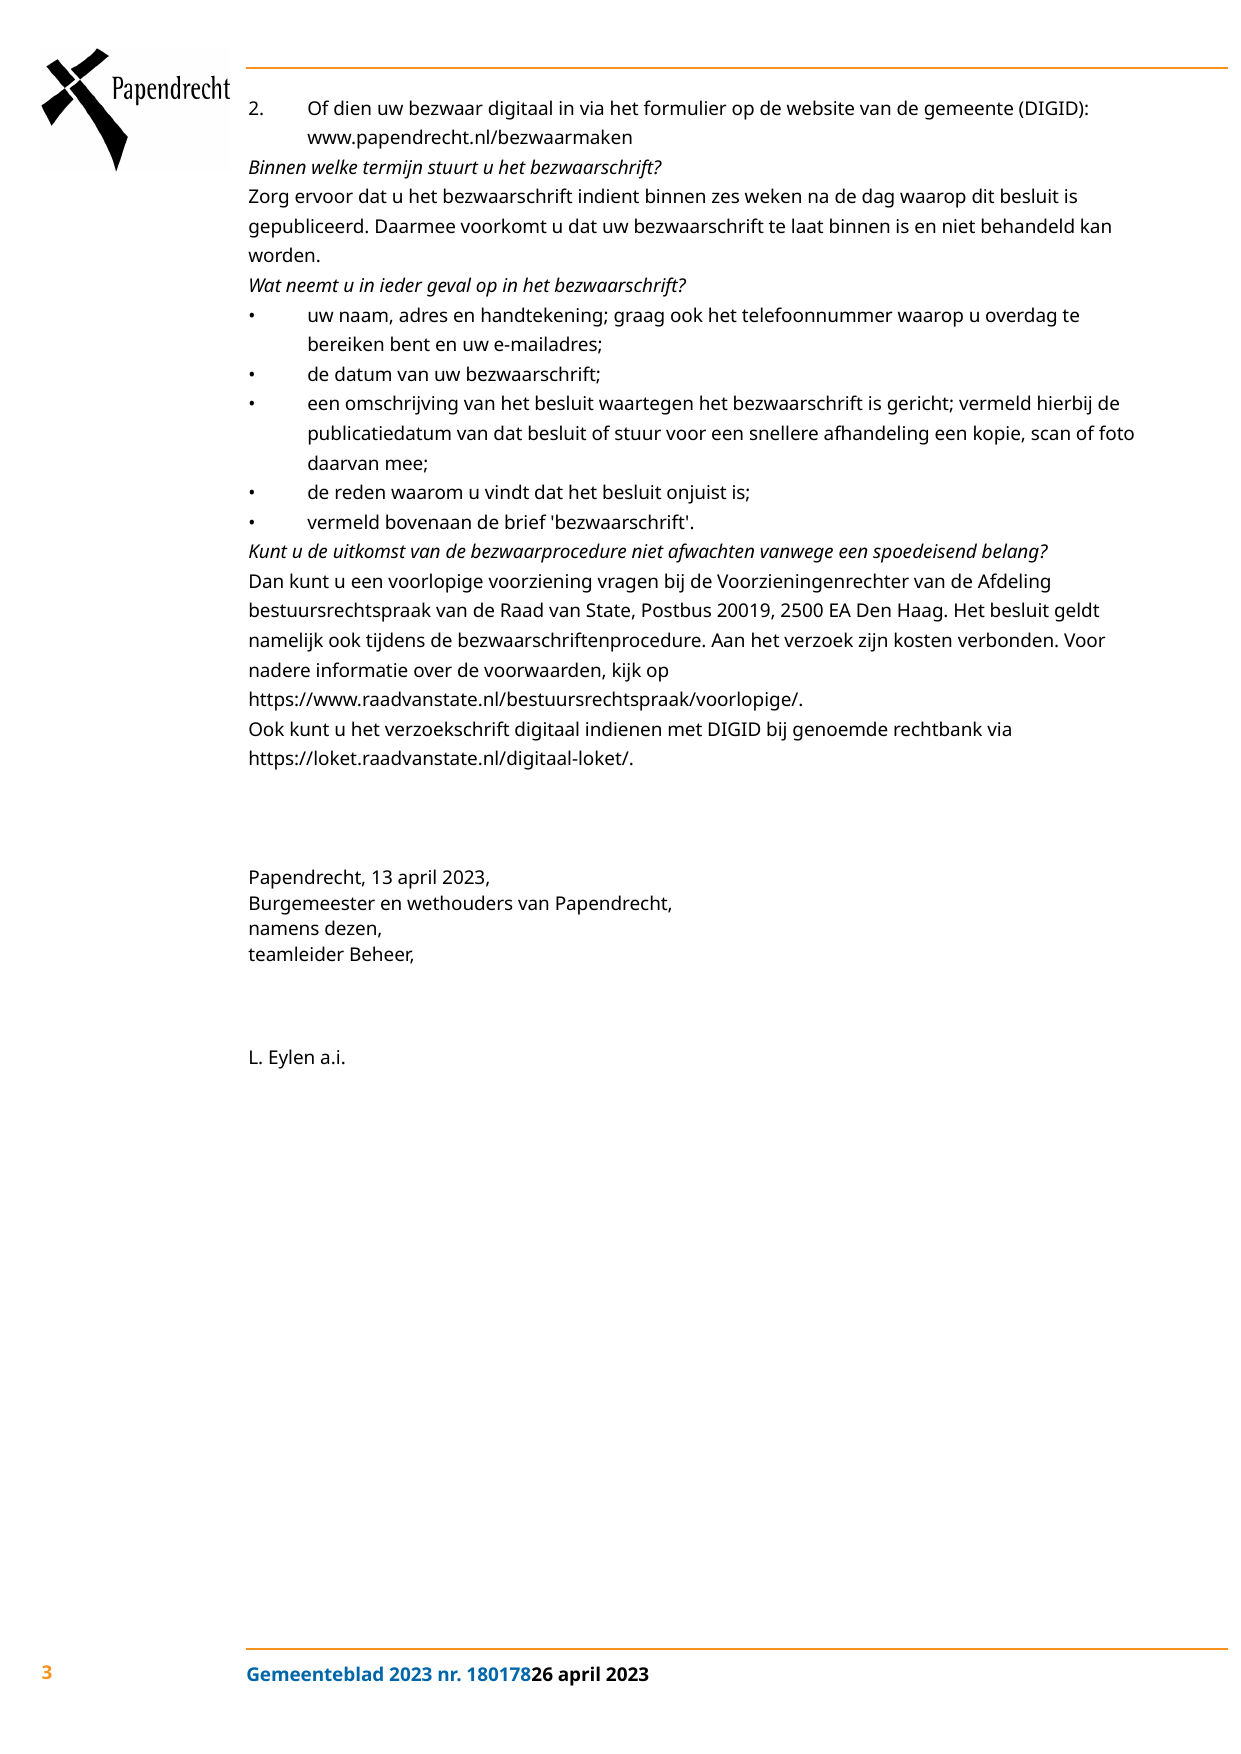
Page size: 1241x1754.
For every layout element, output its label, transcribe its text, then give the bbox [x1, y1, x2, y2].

text Binnen welke termijn stuurt u het bezwaarschrift? [248, 154, 1152, 180]
text Ook kunt u het verzoekschrift digitaal indienen met DIGID bij genoemde rechtbank via https://loket.raadvanstate.nl/digitaal-loket/. [248, 716, 1152, 771]
list uw naam, adres en handtekening; graag ook het telefoonnummer waarop u overdag te bereiken bent en uw e-mailadres; [248, 302, 1152, 357]
picture [41, 47, 231, 172]
text L. Eylen a.i. [248, 1044, 1152, 1070]
list de reden waarom u vindt dat het besluit onjuist is; [248, 479, 1152, 505]
text Kunt u de uitkomst van de bezwaarprocedure niet afwachten vanwege een spoedeisend belang? [248, 538, 1152, 564]
list een omschrijving van het besluit waartegen het bezwaarschrift is gericht; vermeld hierbij de publicatiedatum van dat besluit of stuur voor een snellere afhandeling een kopie, scan of foto daarvan mee; [248, 391, 1152, 476]
list Of dien uw bezwaar digitaal in via het formulier op de website van de gemeente (DIGID): www.papendrecht.nl/bezwaarmaken [248, 95, 1152, 150]
text Dan kunt u een voorlopige voorziening vragen bij de Voorzieningenrechter van de Afdeling bestuursrechtspraak van de Raad van State, Postbus 20019, 2500 EA Den Haag. Het besluit geldt namelijk ook tijdens de bezwaarschriftenprocedure. Aan het verzoek zijn kosten verbonden. Voor nadere informatie over de voorwaarden, kijk op https://www.raadvanstate.nl/bestuursrechtspraak/voorlopige/. [248, 568, 1152, 712]
list vermeld bovenaan de brief 'bezwaarschrift'. [248, 509, 1152, 535]
text Burgemeester en wethouders van Papendrecht, [248, 890, 1152, 915]
text namens dezen, [248, 915, 1152, 941]
text Wat neemt u in ieder geval op in het bezwaarschrift? [248, 272, 1152, 298]
text Zorg ervoor dat u het bezwaarschrift indient binnen zes weken na de dag waarop dit besluit is gepubliceerd. Daarmee voorkomt u dat uw bezwaarschrift te laat binnen is en niet behandeld kan worden. [248, 183, 1152, 268]
text teamleider Beheer, [248, 941, 1152, 967]
list de datum van uw bezwaarschrift; [248, 361, 1152, 387]
text Papendrecht, 13 april 2023, [248, 864, 1152, 890]
